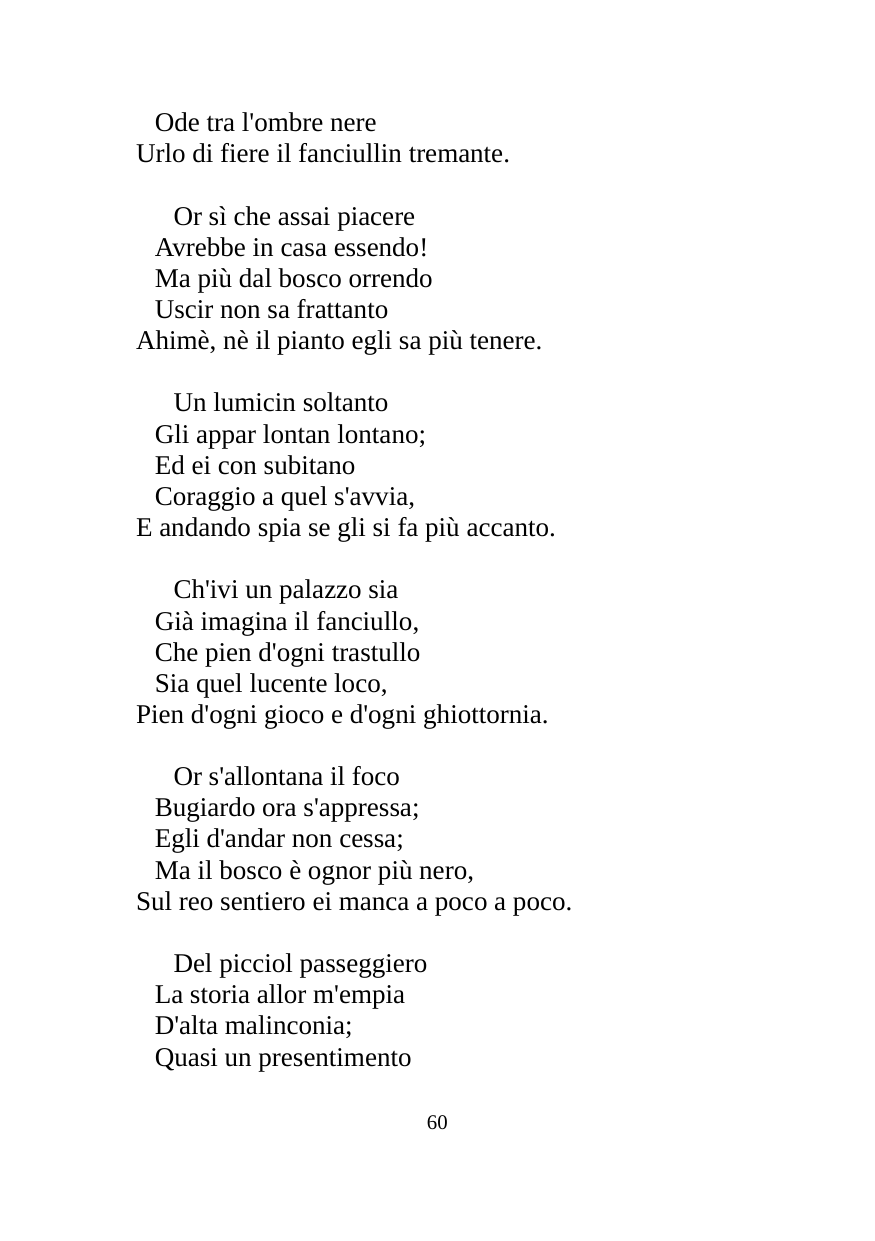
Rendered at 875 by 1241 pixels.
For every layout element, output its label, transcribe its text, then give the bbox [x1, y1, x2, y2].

text Ode tra l'ombre nere [125, 106, 768, 137]
text Quasi un presentimento [125, 1041, 768, 1072]
text Or s'allontana il foco [144, 760, 768, 791]
text Ma più dal bosco orrendo [125, 262, 768, 293]
text Urlo di fiere il fanciullin tremante. [106, 137, 768, 168]
text Del picciol passeggiero [144, 947, 768, 978]
text Ma il bosco è ognor più nero, [125, 854, 768, 885]
text Già imagina il fanciullo, [125, 604, 768, 636]
text Pien d'ogni gioco e d'ogni ghiottornia. [106, 698, 768, 729]
text Sia quel lucente loco, [125, 667, 768, 698]
text E andando spia se gli si fa più accanto. [106, 511, 768, 542]
text Egli d'andar non cessa; [125, 823, 768, 854]
text Ch'ivi un palazzo sia [144, 573, 768, 604]
text Or sì che assai piacere [144, 200, 768, 231]
text Uscir non sa frattanto [125, 293, 768, 324]
text Un lumicin soltanto [144, 387, 768, 418]
text Gli appar lontan lontano; [125, 418, 768, 449]
text Bugiardo ora s'appressa; [125, 791, 768, 823]
text La storia allor m'empia [125, 978, 768, 1009]
text Sul reo sentiero ei manca a poco a poco. [106, 885, 768, 916]
text Avrebbe in casa essendo! [125, 231, 768, 262]
text Che pien d'ogni trastullo [125, 636, 768, 667]
text Coraggio a quel s'avvia, [125, 480, 768, 511]
text Ed ei con subitano [125, 449, 768, 480]
text Ahimè, nè il pianto egli sa più tenere. [106, 324, 768, 355]
text D'alta malinconia; [125, 1009, 768, 1041]
